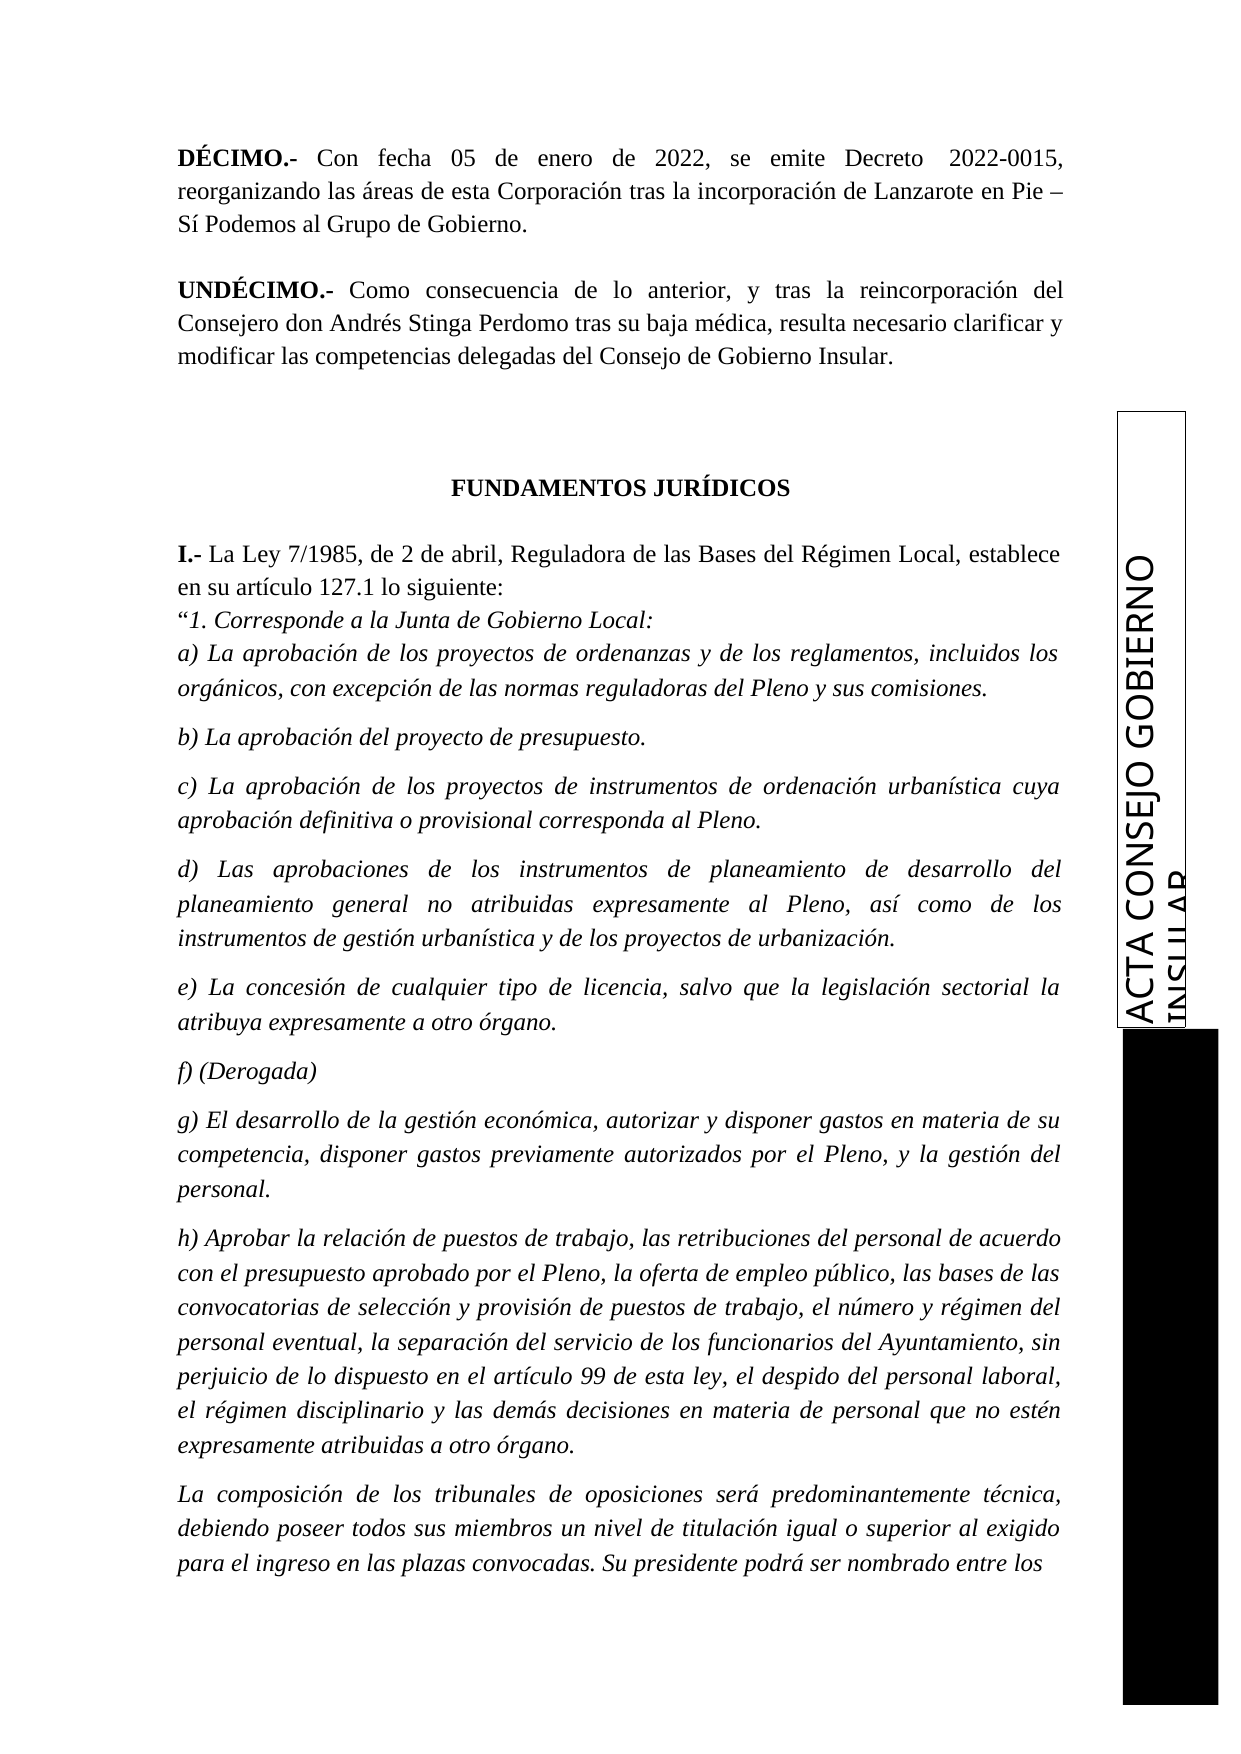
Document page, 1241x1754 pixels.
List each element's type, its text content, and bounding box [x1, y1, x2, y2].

list La aprobación de los proyectos de ordenanzas y de los reglamentos, incluidos los orgánicos, con excepción de las normas reguladoras del Pleno y sus comisiones. [177, 638, 1061, 702]
text UNDÉCIMO.- Como consecuencia de lo anterior, y tras la reincorporación del Consejero don Andrés Stinga Perdomo tras su baja médica, resulta necesario clarificar y modificar las competencias delegadas del Consejo de Gobierno Insular. [177, 275, 1063, 370]
subtitle [1186, 473, 1212, 502]
text DÉCIMO.- Con fecha 05 de enero de 2022, se emite Decreto 2022-0015, reorganizando las áreas de esta Corporación tras la incorporación de Lanzarote en Pie – Sí Podemos al Grupo de Gobierno. [177, 143, 1064, 238]
subtitle FUNDAMENTOS JURÍDICOS [29, 473, 1117, 502]
list La aprobación de los proyectos de instrumentos de ordenación urbanística cuya aprobación definitiva o provisional corresponda al Pleno. [177, 771, 1061, 834]
text “1. Corresponde a la Junta de Gobierno Local: [177, 605, 1117, 634]
text ACTA CONSEJO GOBIERNO INSULAR [1118, 413, 1183, 1027]
list [1186, 722, 1232, 751]
list [1219, 1056, 1232, 1085]
text [1186, 605, 1232, 634]
list La concesión de cualquier tipo de licencia, salvo que la legislación sectorial la atribuya expresamente a otro órgano. [177, 972, 1061, 1036]
list (Derogada) [177, 1056, 1122, 1085]
list Las aprobaciones de los instrumentos de planeamiento de desarrollo del planeamiento general no atribuidas expresamente al Pleno, así como de los instrumentos de gestión urbanística y de los proyectos de urbanización. [177, 854, 1062, 952]
text I.- La Ley 7/1985, de 2 de abril, Reguladora de las Bases del Régimen Local, establece en su artículo 127.1 lo siguiente: [177, 539, 1071, 601]
list El desarrollo de la gestión económica, autorizar y disponer gastos en materia de su competencia, disponer gastos previamente autorizados por el Pleno, y la gestión del personal. [177, 1105, 1062, 1203]
list Aprobar la relación de puestos de trabajo, las retribuciones del personal de acuerdo con el presupuesto aprobado por el Pleno, la oferta de empleo público, las bases de las convocatorias de selección y provisión de puestos de trabajo, el número y régimen del personal eventual, la separación del servicio de los funcionarios del Ayuntamiento, sin perjuicio de lo dispuesto en el artículo 99 de esta ley, el despido del personal laboral, el régimen disciplinario y las demás decisiones en materia de personal que no estén expresamente atribuidas a otro órgano. [177, 1223, 1062, 1459]
list La aprobación del proyecto de presupuesto. [177, 722, 1117, 751]
text La composición de los tribunales de oposiciones será predominantemente técnica, debiendo poseer todos sus miembros un nivel de titulación igual o superior al exigido para el ingreso en las plazas convocadas. Su presidente podrá ser nombrado entre los [177, 1479, 1062, 1576]
